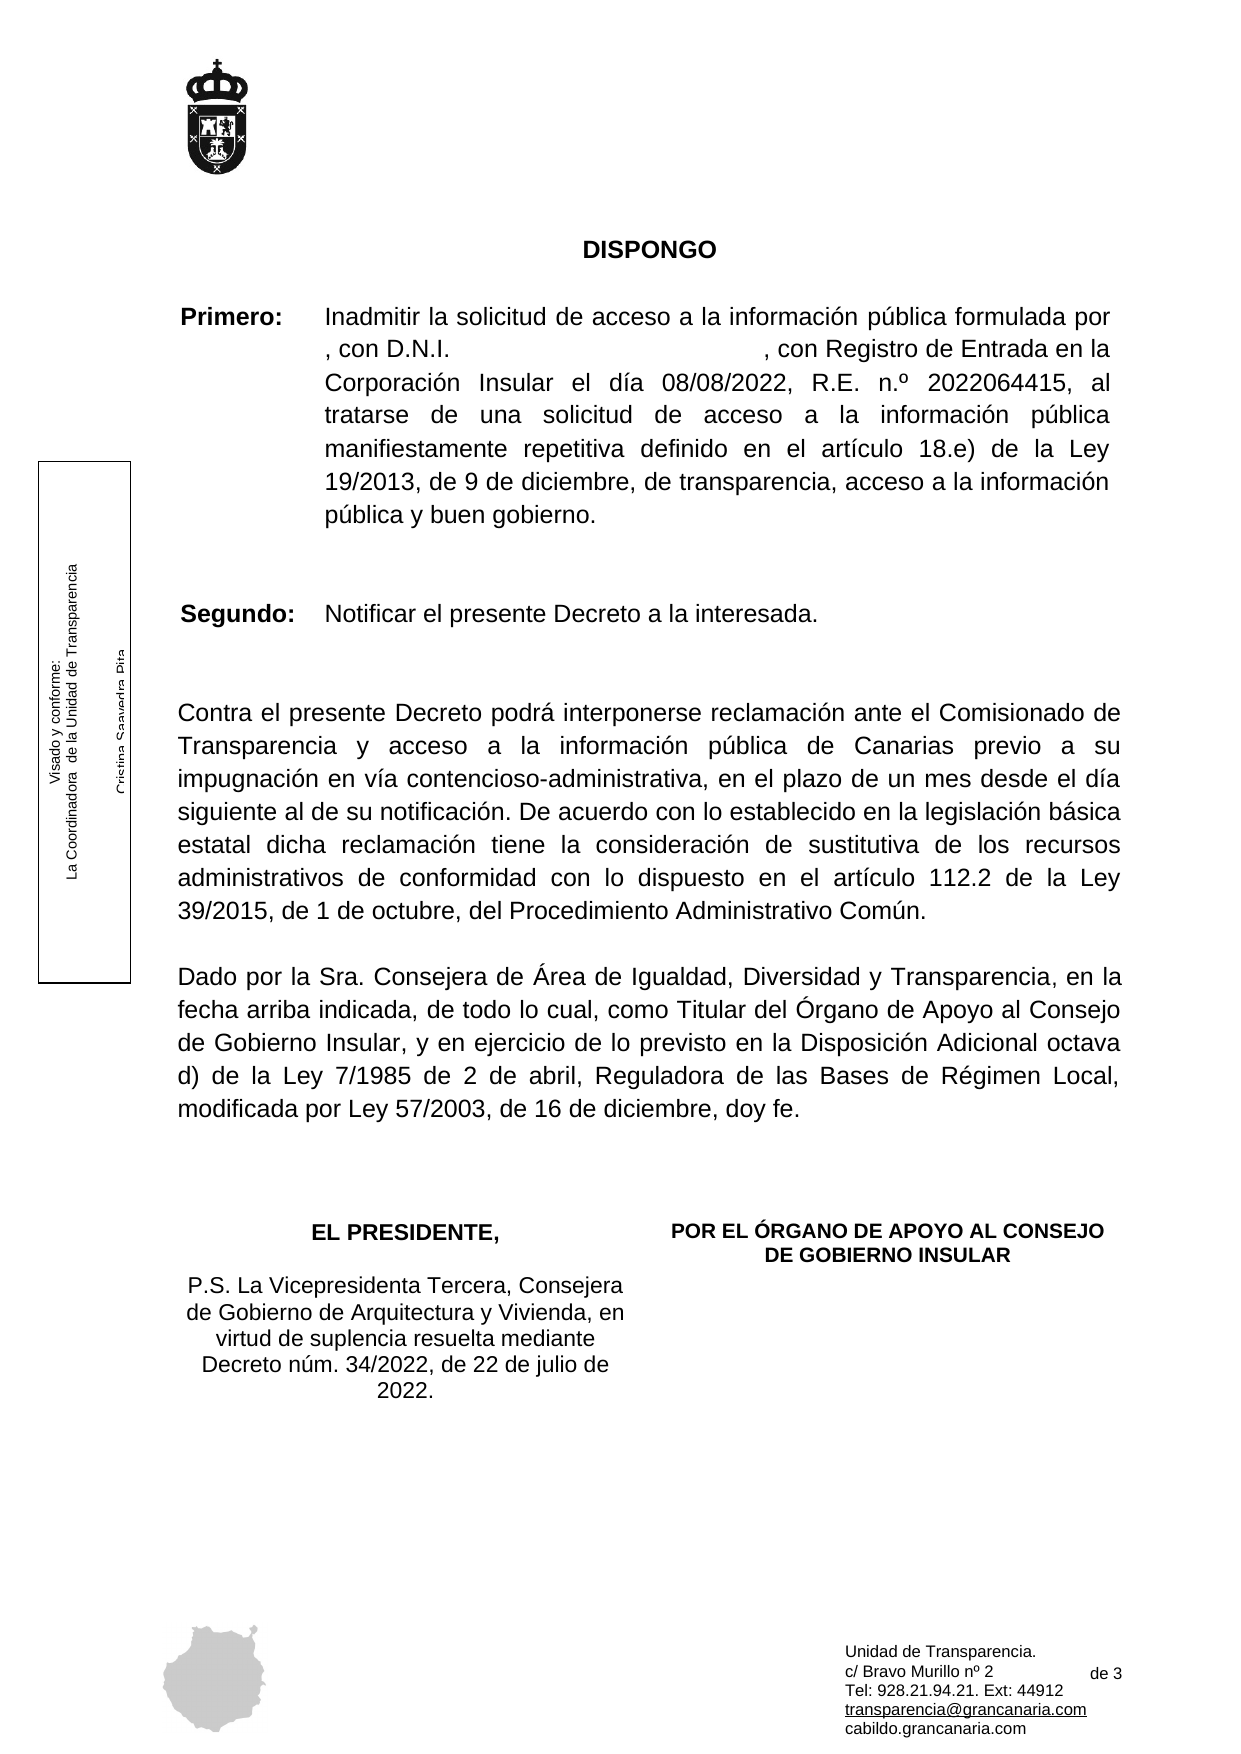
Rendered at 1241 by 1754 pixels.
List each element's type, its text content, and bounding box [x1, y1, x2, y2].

table_header Inadmitir la solicitud de acceso a la información pública formulada por , con D.N.I. , con Registro de Entrada en la Corporación Insular el día 08/08/2022, R.E. n.º 2022064415, al tratarse de una solicitud de acceso a la información pública manifiestamente repetitiva definido en el artículo 18.e) de la Ley 19/2013, de 9 de diciembre, de transparencia, acceso a la información pública y buen gobierno. [313, 301, 1122, 599]
picture [183, 56, 250, 177]
text DISPONGO [177, 235, 1122, 264]
picture [161, 1622, 268, 1733]
text Dado por la Sra. Consejera de Área de Igualdad, Diversidad y Transparencia, en la fecha arriba indicada, de todo lo cual, como Titular del Órgano de Apoyo al Consejo de Gobierno Insular, y en ejercicio de lo previsto en la Disposición Adicional octava d) de la Ley 7/1985 de 2 de abril, Reguladora de las Bases de Régimen Local, modificada por Ley 57/2003, de 16 de diciembre, doy fe. [177, 962, 1122, 1123]
table_header POR EL ÓRGANO DE APOYO AL CONSEJO DE GOBIERNO INSULAR [633, 1193, 1142, 1433]
table_header [211, 203, 372, 235]
table_cell Notificar el presente Decreto a la interesada. [313, 599, 1122, 632]
text Cristina Saavedra Pita [113, 477, 123, 968]
table_cell [313, 665, 1122, 698]
table_header [372, 203, 1164, 235]
text Contra el presente Decreto podrá interponerse reclamación ante el Comisionado de Transparencia y acceso a la información pública de Canarias previo a su impugnación en vía contencioso-administrativa, en el plazo de un mes desde el día siguiente al de su notificación. De acuerdo con lo establecido en la legislación básica estatal dicha reclamación tiene la consideración de sustitutiva de los recursos administrativos de conformidad con lo dispuesto en el artículo 112.2 de la Ley 39/2015, de 1 de octubre, del Procedimiento Administrativo Común. [177, 698, 1122, 924]
table_cell [169, 632, 313, 665]
table_cell [313, 632, 1122, 665]
table_header EL PRESIDENTE, P.S. La Vicepresidenta Tercera, Consejera de Gobierno de Arquitectura y Vivienda, en virtud de suplencia resuelta mediante Decreto núm. 34/2022, de 22 de julio de 2022. [177, 1193, 633, 1433]
table_cell Segundo: [169, 599, 313, 632]
table_header Primero: [169, 301, 313, 599]
text Visado y conforme: [46, 477, 63, 968]
table_cell [169, 665, 313, 698]
text La Coordinadora de la Unidad de Transparencia [63, 477, 79, 968]
